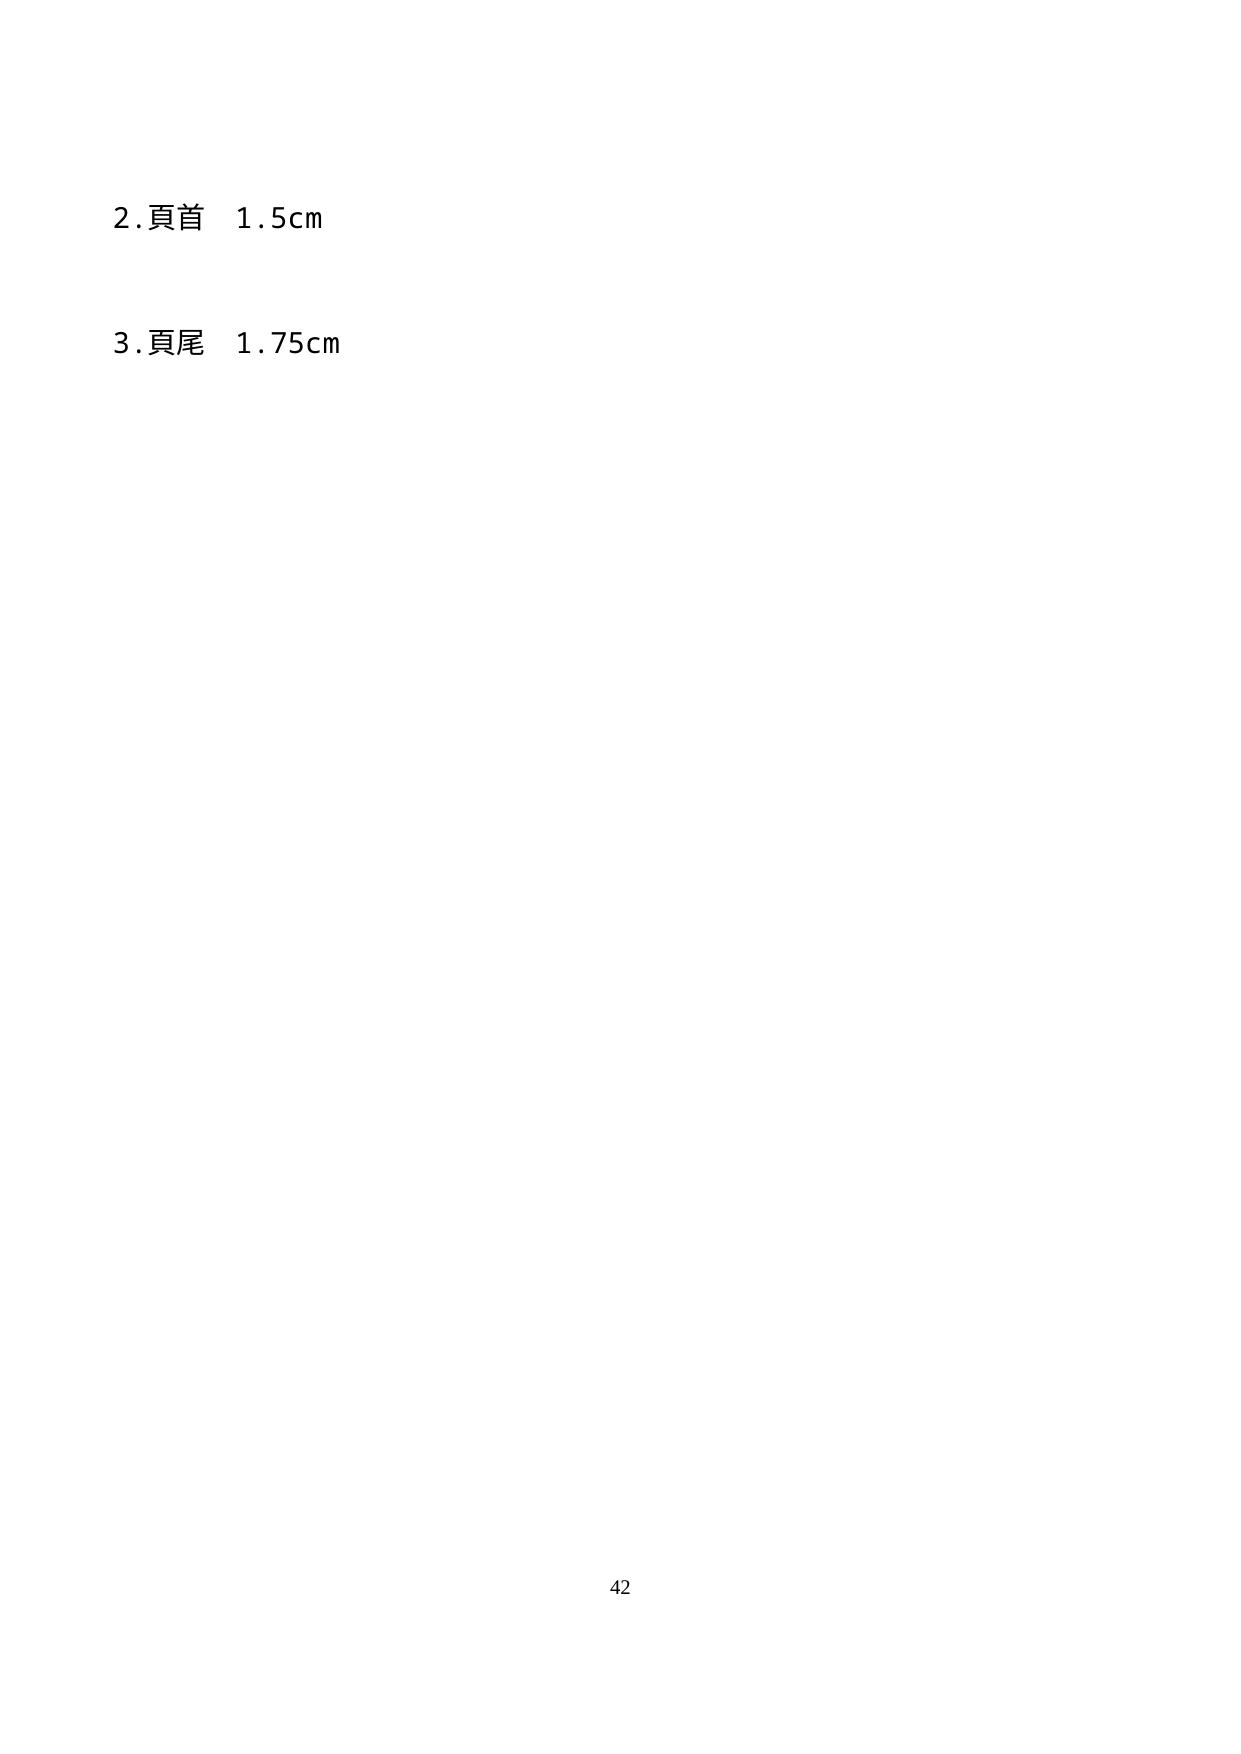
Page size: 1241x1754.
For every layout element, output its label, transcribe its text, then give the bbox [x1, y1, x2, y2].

text 2.頁首 1.5cm [112, 175, 1128, 237]
text 3.頁尾 1.75cm [112, 300, 1128, 362]
